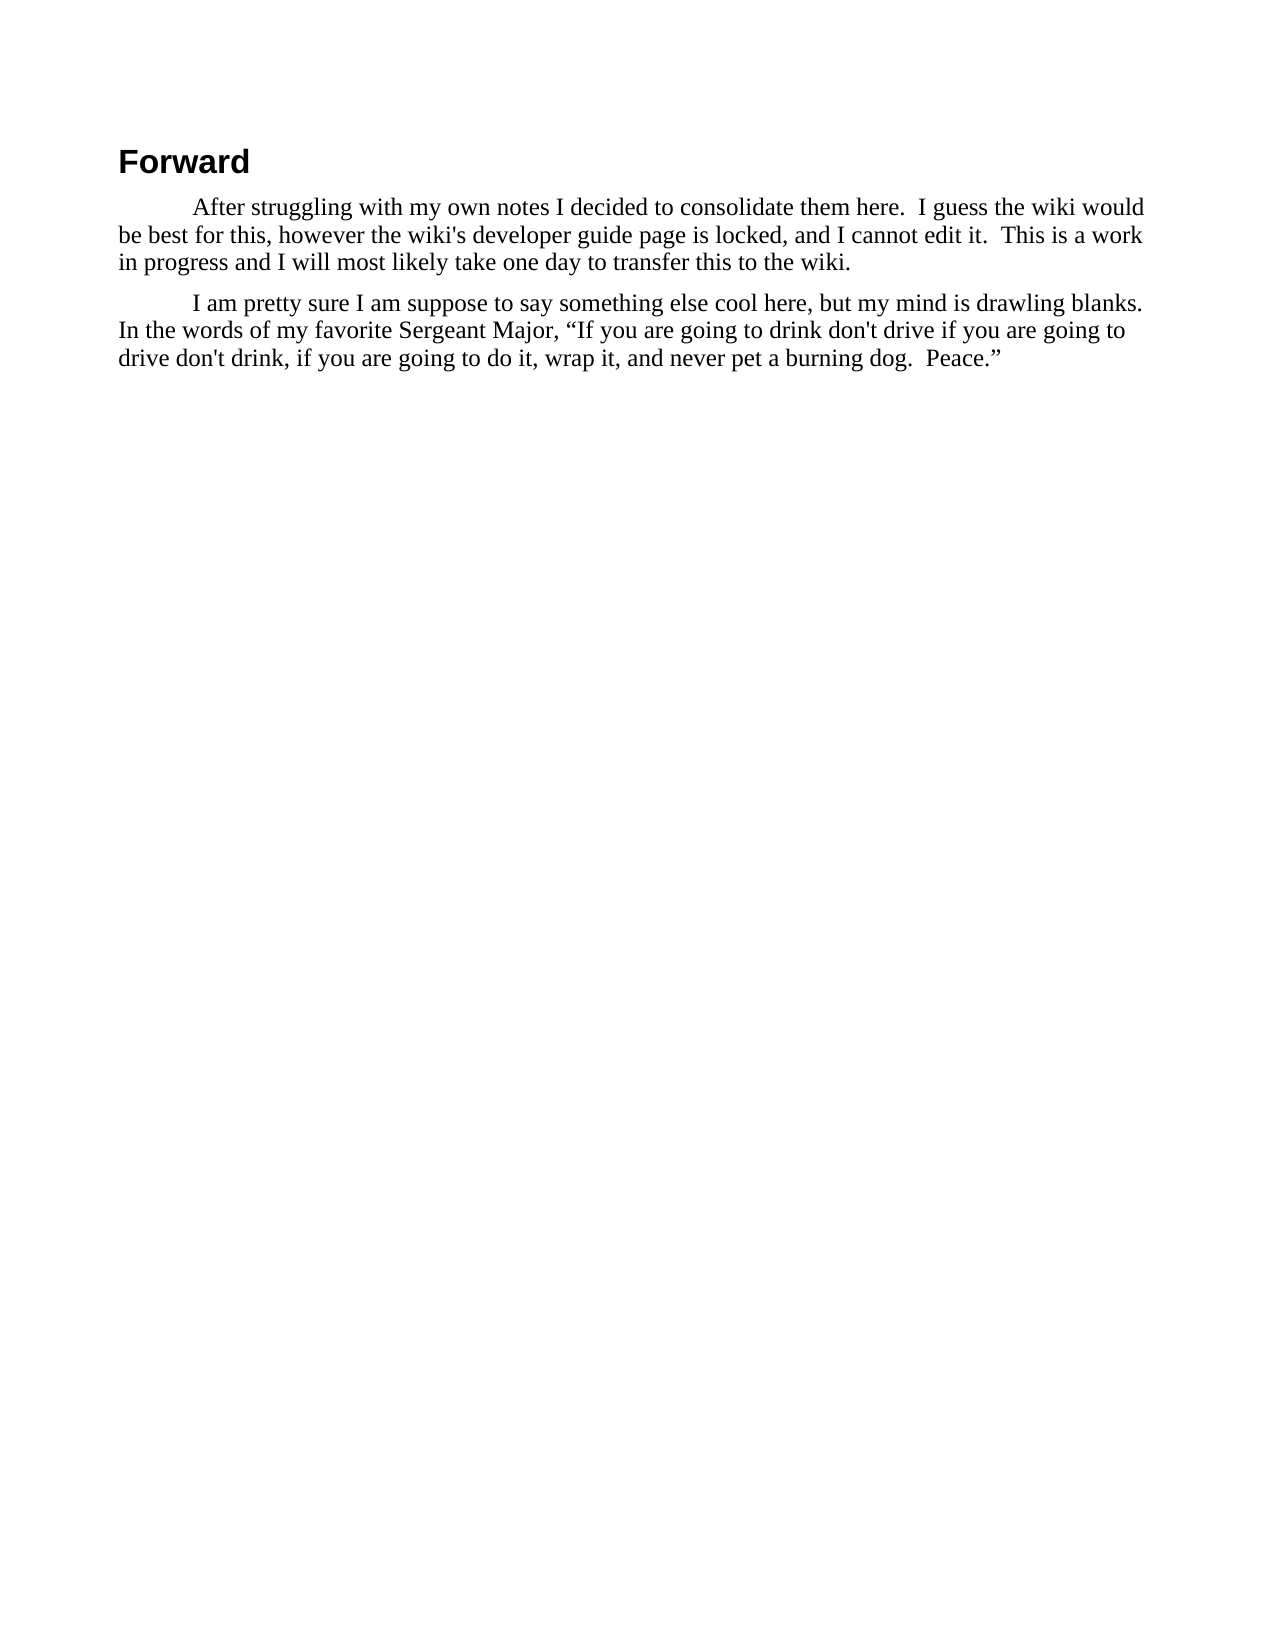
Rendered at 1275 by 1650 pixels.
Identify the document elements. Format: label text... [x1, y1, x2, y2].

text After struggling with my own notes I decided to consolidate them here. I guess the wiki would be best for this, however the wiki's developer guide page is locked, and I cannot edit it. This is a work in progress and I will most likely take one day to transfer this to the wiki. [118, 193, 1157, 276]
subtitle Forward [118, 143, 1157, 181]
text I am pretty sure I am suppose to say something else cool here, but my mind is drawling blanks. In the words of my favorite Sergeant Major, “If you are going to drink don't drive if you are going to drive don't drink, if you are going to do it, wrap it, and never pet a burning dog. Peace.” [118, 289, 1157, 372]
